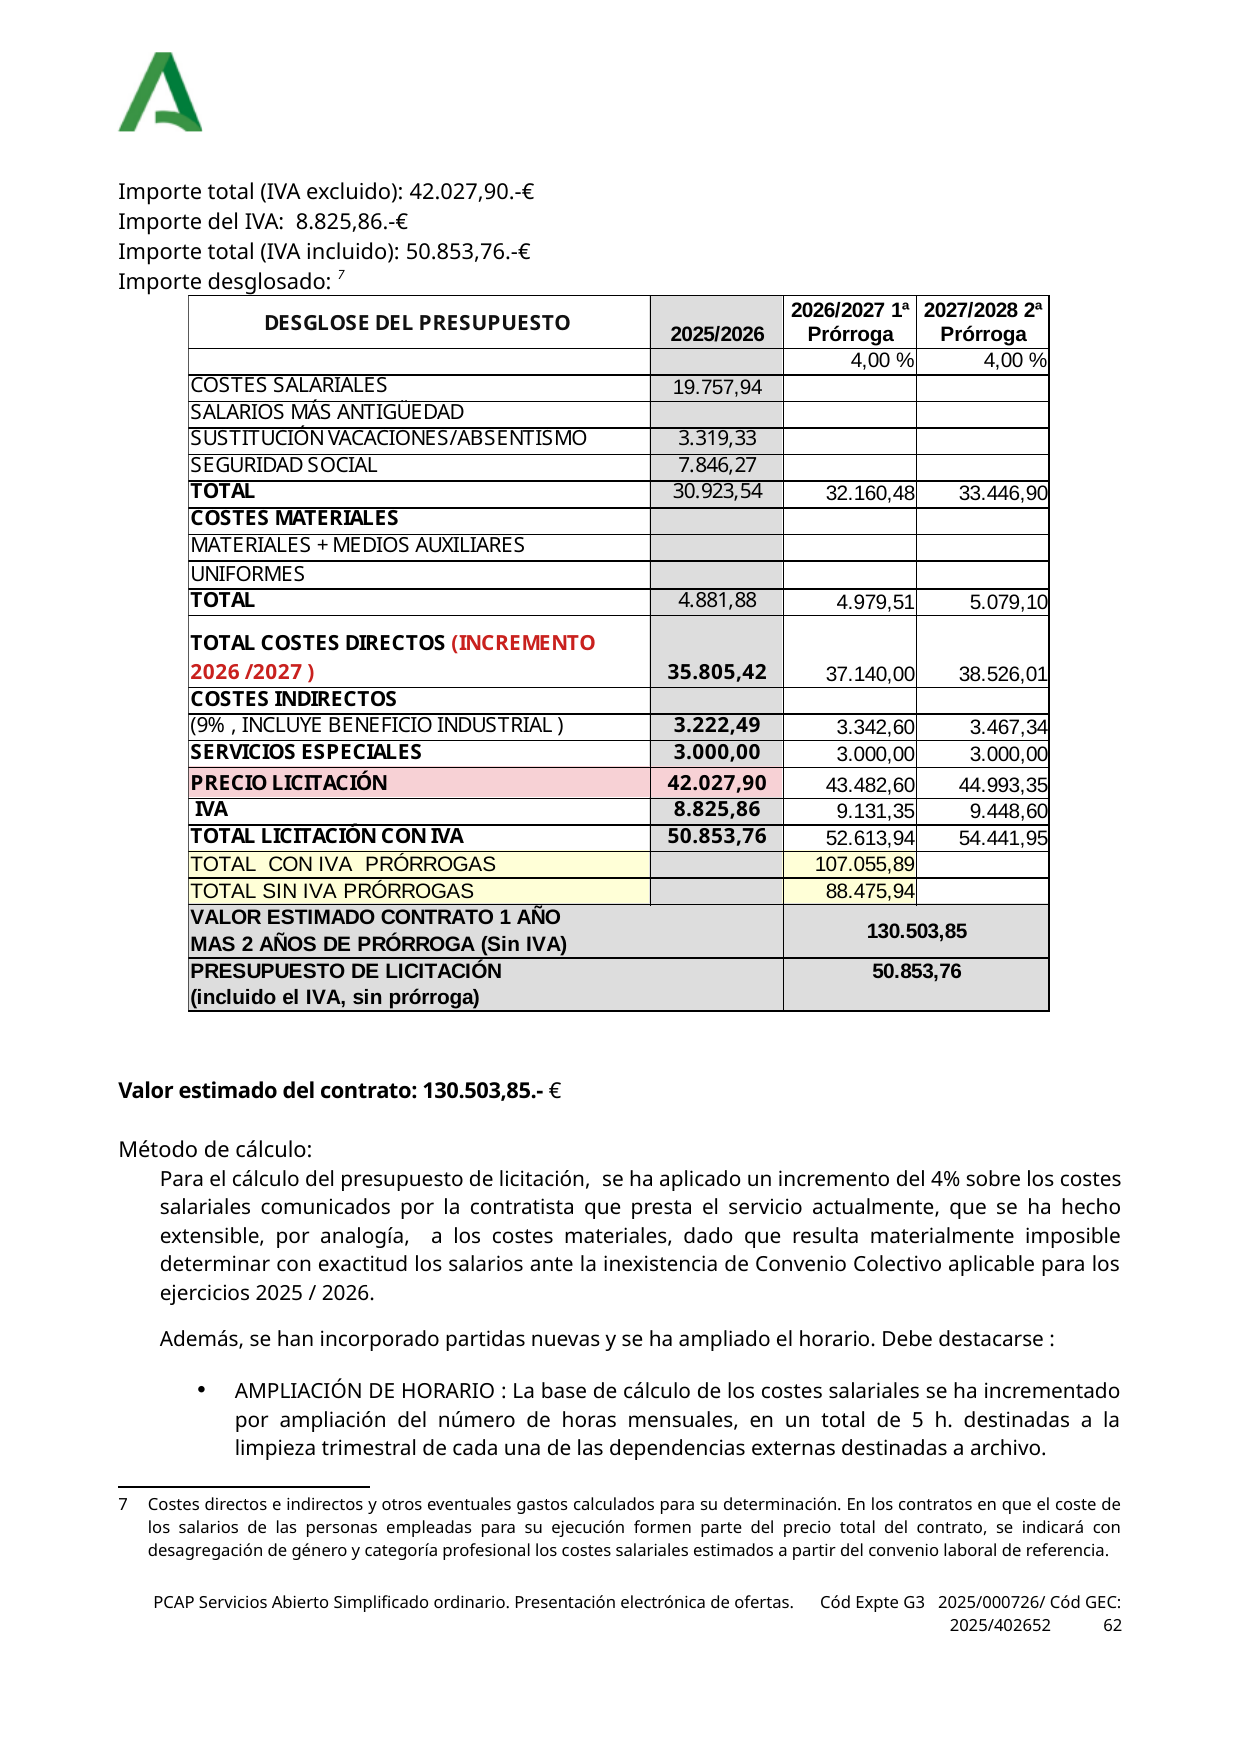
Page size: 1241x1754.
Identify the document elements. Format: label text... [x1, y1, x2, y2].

text Además, se han incorporado partidas nuevas y se ha ampliado el horario. Debe destacarse : [159, 1324, 1122, 1352]
text Costes directos e indirectos y otros eventuales gastos calculados para su determinación. En los contratos en que el coste de los salarios de las personas empleadas para su ejecución formen parte del precio total del contrato, se indicará con desagregación de género y categoría profesional los costes salariales estimados a partir del convenio laboral de referencia. [118, 1493, 1122, 1561]
picture [171, 9, 203, 151]
text Valor estimado del contrato: 130.503,85.- € [118, 1075, 1122, 1104]
text Importe desglosado: [118, 266, 1122, 296]
text Importe total (IVA incluido): 50.853,76.-€ [118, 236, 1122, 266]
text Importe del IVA: 8.825,86.-€ [118, 206, 1122, 236]
text Para el cálculo del presupuesto de licitación, se ha aplicado un incremento del 4% sobre los costes salariales comunicados por la contratista que presta el servicio actualmente, que se ha hecho extensible, por analogía, a los costes materiales, dado que resulta materialmente imposible determinar con exactitud los salarios ante la inexistencia de Convenio Colectivo aplicable para los ejercicios 2025 / 2026. [159, 1164, 1122, 1306]
text Importe total (IVA excluido): 42.027,90.-€ [118, 176, 1122, 206]
list AMPLIACIÓN DE HORARIO : La base de cálculo de los costes salariales se ha incrementado por ampliación del número de horas mensuales, en un total de 5 h. destinadas a la limpieza trimestral de cada una de las dependencias externas destinadas a archivo. [197, 1376, 1122, 1462]
text Método de cálculo: [118, 1134, 1122, 1164]
